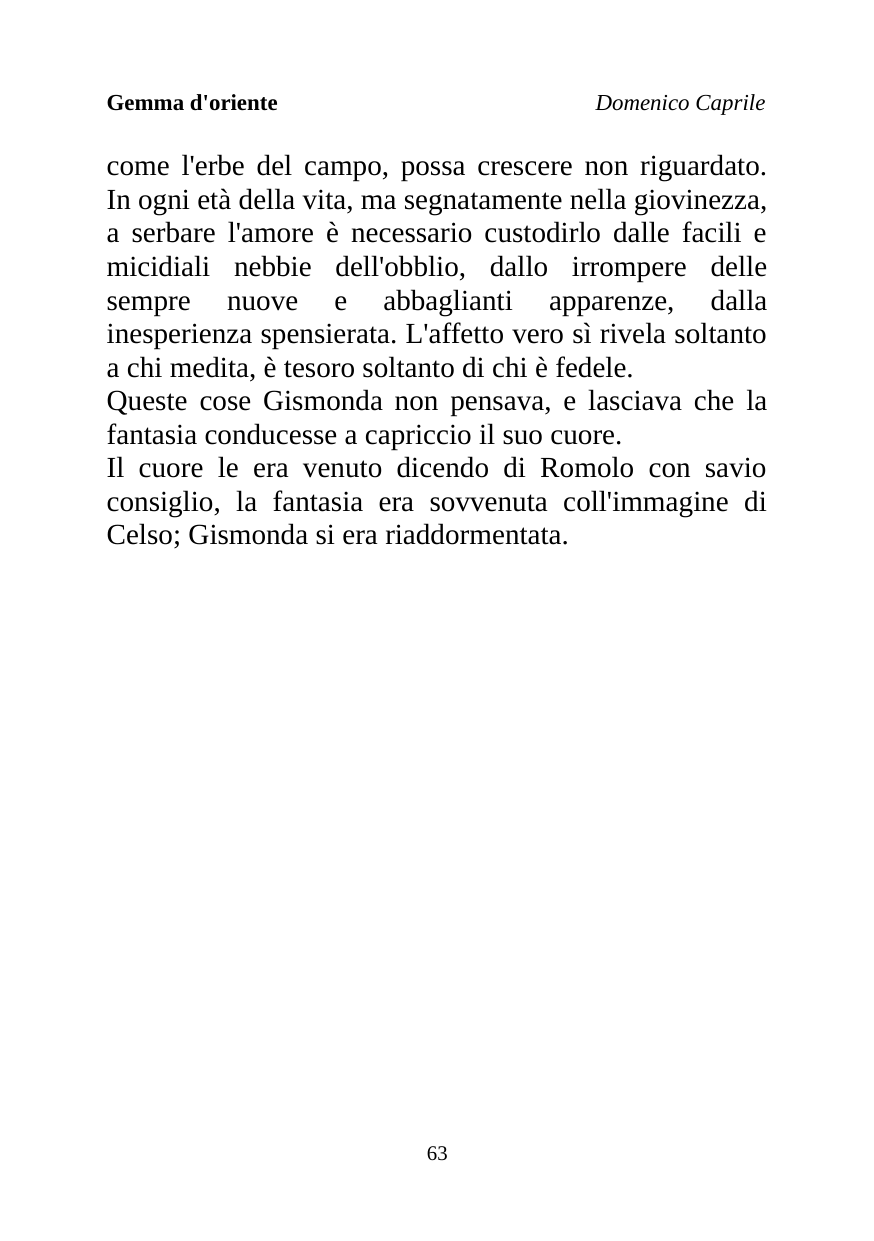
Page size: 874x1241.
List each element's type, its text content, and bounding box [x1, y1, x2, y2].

text come l'erbe del campo, possa crescere non riguardato. In ogni età della vita, ma segnatamente nella giovinezza, a serbare l'amore è necessario custodirlo dalle facili e micidiali nebbie dell'obblio, dallo irrompere delle sempre nuove e abbaglianti apparenze, dalla inesperienza spensierata. L'affetto vero sì rivela soltanto a chi medita, è tesoro soltanto di chi è fedele. [106, 148, 768, 383]
text Il cuore le era venuto dicendo di Romolo con savio consiglio, la fantasia era sovvenuta coll'immagine di Celso; Gismonda si era riaddormentata. [106, 450, 768, 551]
text Queste cose Gismonda non pensava, e lasciava che la fantasia conducesse a capriccio il suo cuore. [106, 383, 768, 450]
